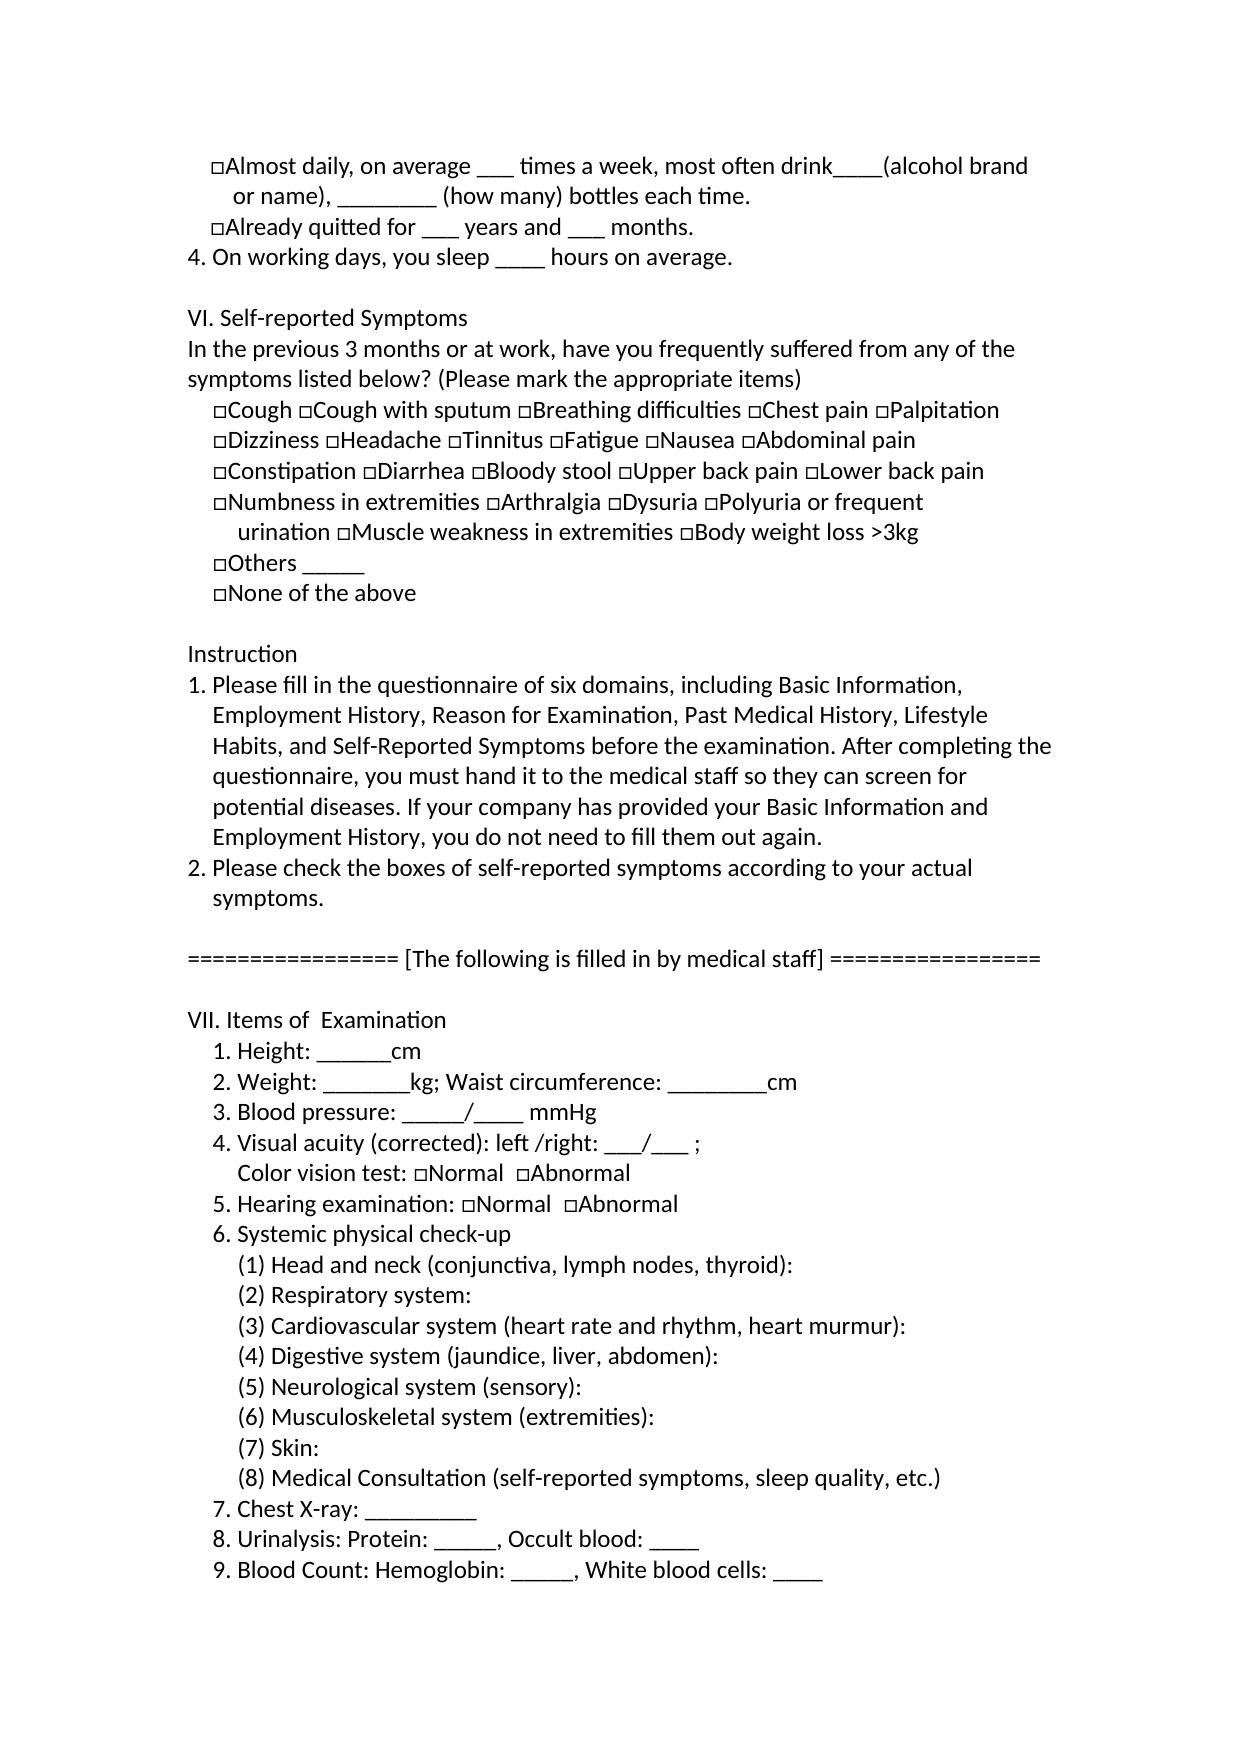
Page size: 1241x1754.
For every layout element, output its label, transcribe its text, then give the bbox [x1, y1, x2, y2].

text □Almost daily, on average ___ times a week, most often drink____(alcohol brand [187, 150, 1053, 181]
text 4. On working days, you sleep ____ hours on average. [187, 242, 1053, 272]
text 8. Urinalysis: Protein: _____, Occult blood: ____ [212, 1523, 1053, 1554]
text In the previous 3 months or at work, have you frequently suffered from any of the symptoms listed below? (Please mark the appropriate items) [187, 333, 1053, 394]
text (4) Digestive system (jaundice, liver, abdomen): [237, 1340, 1053, 1371]
text 4. Visual acuity (corrected): left /right: ___/___ ; [212, 1127, 1053, 1157]
text 1. Height: ______cm [212, 1035, 1053, 1066]
text (6) Musculoskeletal system (extremities): [237, 1401, 1053, 1432]
text 7. Chest X-ray: _________ [212, 1493, 1053, 1523]
text 5. Hearing examination: □Normal □Abnormal [212, 1188, 1053, 1218]
text Instruction [187, 638, 1053, 669]
text □Already quitted for ___ years and ___ months. [187, 211, 1053, 242]
text □Constipation □Diarrhea □Bloody stool □Upper back pain □Lower back pain □Numbness in extremities □Arthralgia □Dysuria □Polyuria or frequent [212, 455, 1053, 516]
text □None of the above [187, 577, 1053, 608]
text (8) Medical Consultation (self-reported symptoms, sleep quality, etc.) [237, 1462, 1053, 1493]
text urination □Muscle weakness in extremities □Body weight loss >3kg [212, 516, 1053, 547]
text (5) Neurological system (sensory): [237, 1371, 1053, 1401]
text 1. Please fill in the questionnaire of six domains, including Basic Information, Employment History, Reason for Examination, Past Medical History, Lifestyle Habits, and Self-Reported Symptoms before the examination. After completing the questionnaire, you must hand it to the medical staff so they can screen for potential diseases. If your company has provided your Basic Information and Employment History, you do not need to fill them out again. [187, 669, 1053, 852]
text (7) Skin: [237, 1432, 1053, 1462]
text or name), ________ (how many) bottles each time. [187, 181, 1053, 211]
text □Cough □Cough with sputum □Breathing difficulties □Chest pain □Palpitation □Dizziness □Headache □Tinnitus □Fatigue □Nausea □Abdominal pain [212, 394, 1053, 455]
text 2. Weight: _______kg; Waist circumference: ________cm [212, 1066, 1053, 1096]
text VI. Self-reported Symptoms [187, 303, 1053, 333]
text ================= [The following is filled in by medical staff] ================= [187, 943, 1053, 974]
text (3) Cardiovascular system (heart rate and rhythm, heart murmur): [237, 1310, 1053, 1340]
text 9. Blood Count: Hemoglobin: _____, White blood cells: ____ [212, 1554, 1053, 1584]
text 3. Blood pressure: _____/____ mmHg [212, 1096, 1053, 1127]
text □Others _____ [187, 547, 1053, 577]
text 6. Systemic physical check-up [212, 1218, 1053, 1249]
text Color vision test: □Normal □Abnormal [212, 1157, 1053, 1188]
text (2) Respiratory system: [237, 1279, 1053, 1310]
text 2. Please check the boxes of self-reported symptoms according to your actual symptoms. [187, 852, 1053, 913]
text VII. Items of Examination [187, 1004, 1053, 1035]
text (1) Head and neck (conjunctiva, lymph nodes, thyroid): [237, 1249, 1053, 1279]
